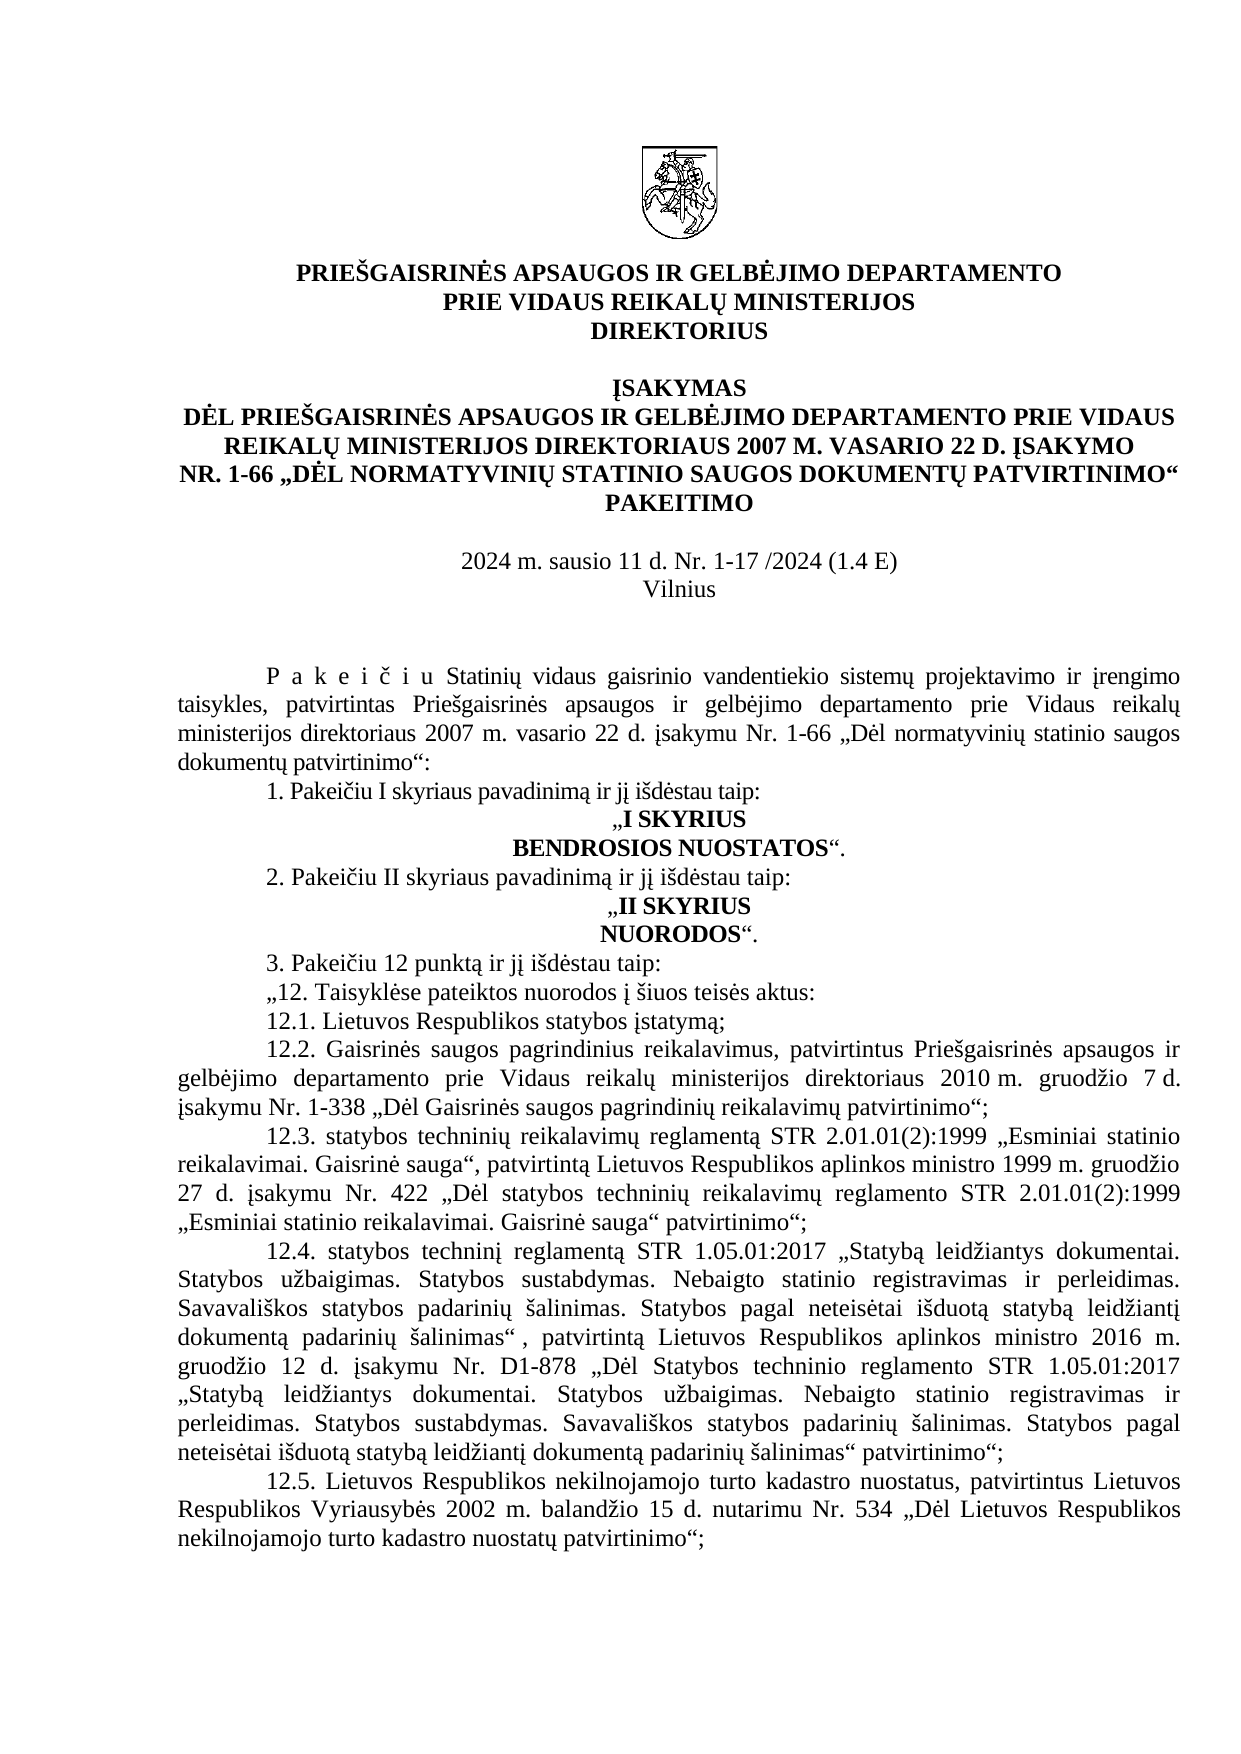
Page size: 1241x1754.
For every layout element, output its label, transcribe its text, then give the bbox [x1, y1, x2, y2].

text 12.1. Lietuvos Respublikos statybos įstatymą; [177, 1006, 1181, 1034]
text „II SKYRIUS [177, 891, 1181, 919]
text Vilnius [177, 574, 1181, 603]
text 2. Pakeičiu II skyriaus pavadinimą ir jį išdėstau taip: [177, 862, 1181, 891]
text 1. Pakeičiu I skyriaus pavadinimą ir jį išdėstau taip: [177, 776, 1181, 804]
text PRIE VIDAUS REIKALŲ MINISTERIJOS [177, 287, 1181, 316]
text „12. Taisyklėse pateiktos nuorodos į šiuos teisės aktus: [177, 977, 1181, 1006]
text 12.2. Gaisrinės saugos pagrindinius reikalavimus, patvirtintus Priešgaisrinės apsaugos ir gelbėjimo departamento prie Vidaus reikalų ministerijos direktoriaus 2010 m. gruodžio 7 d. įsakymu Nr. 1-338 „Dėl Gaisrinės saugos pagrindinių reikalavimų patvirtinimo“; [177, 1034, 1181, 1121]
text ĮSAKYMAS [177, 373, 1181, 402]
text BENDROSIOS NUOSTATOS“. [177, 833, 1181, 862]
text „I SKYRIUS [177, 804, 1181, 833]
text NUORODOS“. [177, 919, 1181, 948]
text DĖL PRIEŠGAISRINĖS APSAUGOS IR GELBĖJIMO DEPARTAMENTO PRIE VIDAUS REIKALŲ MINISTERIJOS DIREKTORIAUS 2007 M. VASARIO 22 D. ĮSAKYMO NR. 1-66 „DĖL NORMATYVINIŲ STATINIO SAUGOS DOKUMENTŲ PATVIRTINIMO“ PAKEITIMO [177, 402, 1181, 517]
text PRIEŠGAISRINĖS APSAUGOS IR GELBĖJIMO DEPARTAMENTO [177, 258, 1181, 287]
text P a k e i č i u Statinių vidaus gaisrinio vandentiekio sistemų projektavimo ir įrengimo taisykles, patvirtintas Priešgaisrinės apsaugos ir gelbėjimo departamento prie Vidaus reikalų ministerijos direktoriaus 2007 m. vasario 22 d. įsakymu Nr. 1-66 „Dėl normatyvinių statinio saugos dokumentų patvirtinimo“: [177, 661, 1181, 776]
text 12.3. statybos techninių reikalavimų reglamentą STR 2.01.01(2):1999 „Esminiai statinio reikalavimai. Gaisrinė sauga“, patvirtintą Lietuvos Respublikos aplinkos ministro 1999 m. gruodžio 27 d. įsakymu Nr. 422 „Dėl statybos techninių reikalavimų reglamento STR 2.01.01(2):1999 „Esminiai statinio reikalavimai. Gaisrinė sauga“ patvirtinimo“; [177, 1121, 1181, 1236]
text DIREKTORIUS [177, 316, 1181, 344]
text 3. Pakeičiu 12 punktą ir jį išdėstau taip: [177, 948, 1181, 977]
text 12.4. statybos techninį reglamentą STR 1.05.01:2017 „Statybą leidžiantys dokumentai. Statybos užbaigimas. Statybos sustabdymas. Nebaigto statinio registravimas ir perleidimas. Savavališkos statybos padarinių šalinimas. Statybos pagal neteisėtai išduotą statybą leidžiantį dokumentą padarinių šalinimas“ , patvirtintą Lietuvos Respublikos aplinkos ministro 2016 m. gruodžio 12 d. įsakymu Nr. D1-878 „Dėl Statybos techninio reglamento STR 1.05.01:2017 „Statybą leidžiantys dokumentai. Statybos užbaigimas. Nebaigto statinio registravimas ir perleidimas. Statybos sustabdymas. Savavališkos statybos padarinių šalinimas. Statybos pagal neteisėtai išduotą statybą leidžiantį dokumentą padarinių šalinimas“ patvirtinimo“; [177, 1236, 1181, 1466]
text 2024 m. sausio 11 d. Nr. 1-17 /2024 (1.4 E) [177, 546, 1181, 574]
text 12.5. Lietuvos Respublikos nekilnojamojo turto kadastro nuostatus, patvirtintus Lietuvos Respublikos Vyriausybės 2002 m. balandžio 15 d. nutarimu Nr. 534 „Dėl Lietuvos Respublikos nekilnojamojo turto kadastro nuostatų patvirtinimo“; [177, 1466, 1181, 1552]
